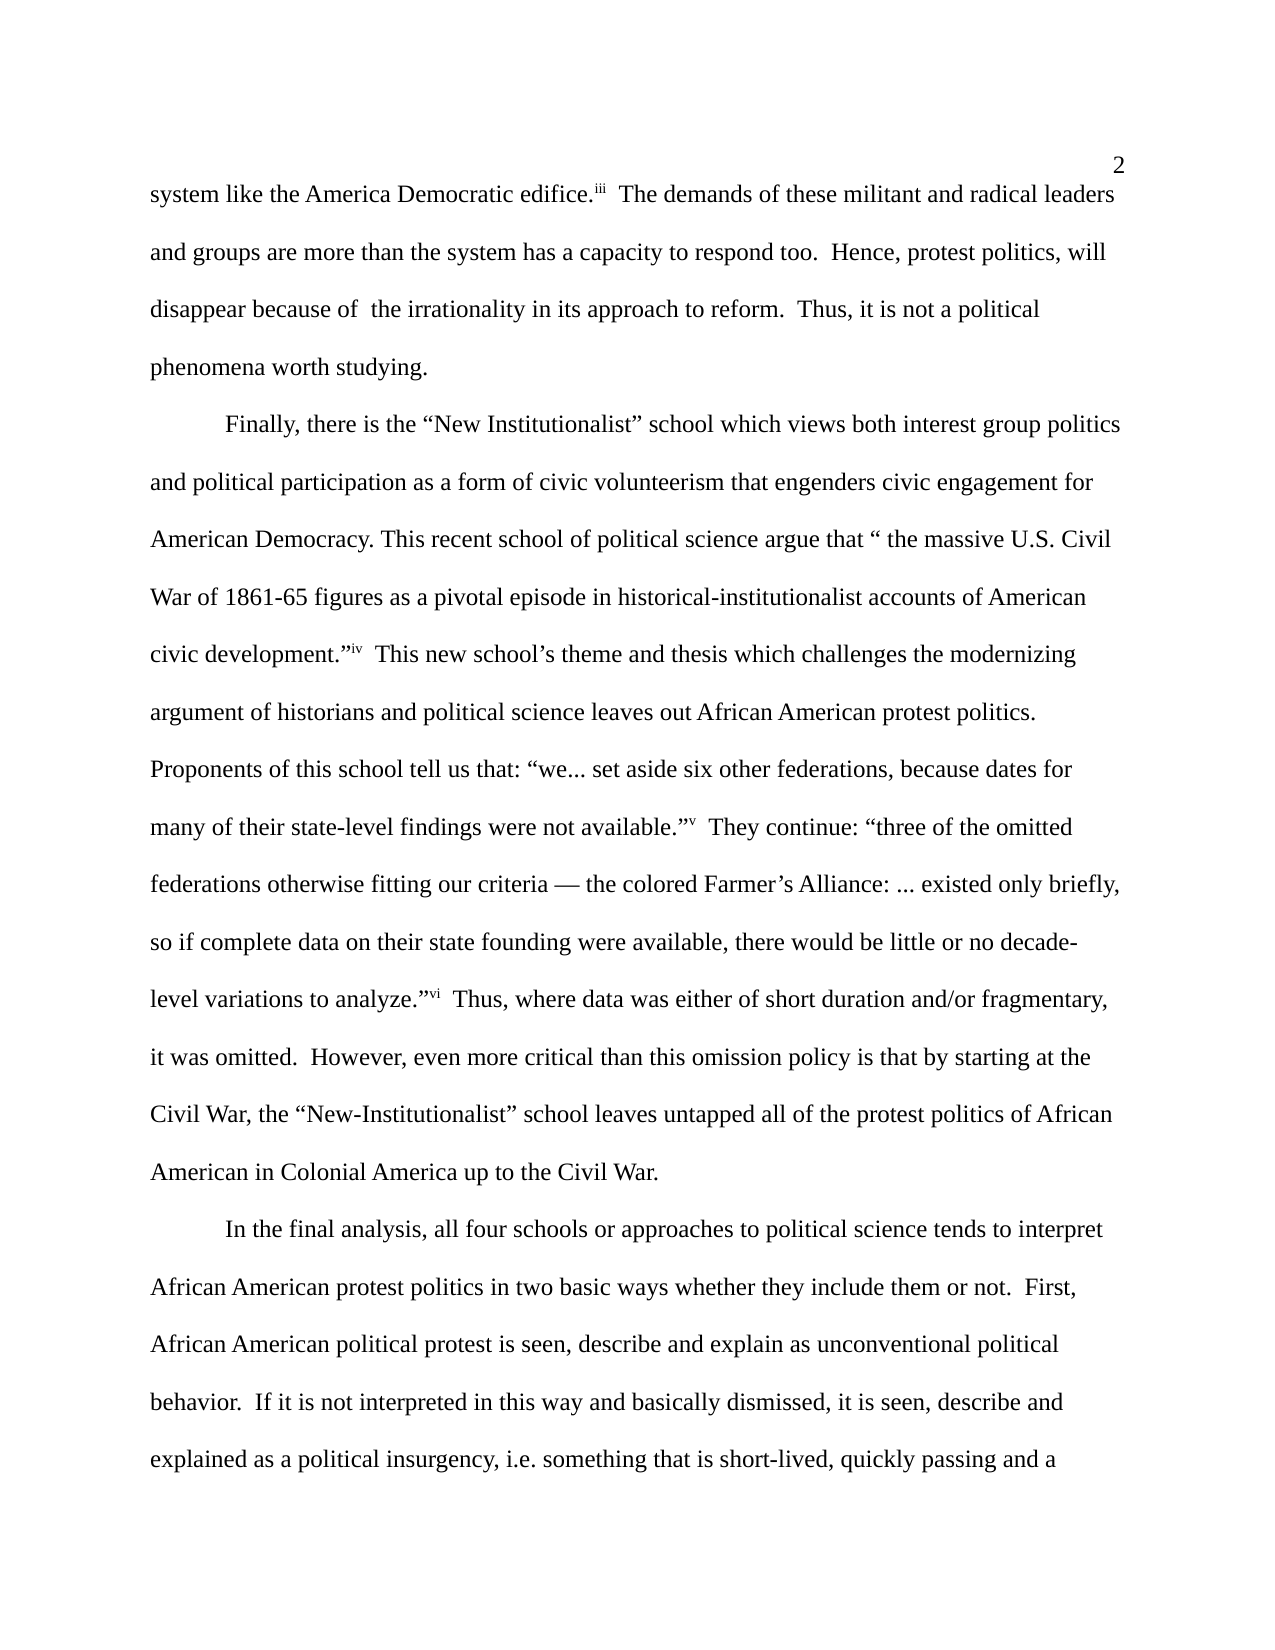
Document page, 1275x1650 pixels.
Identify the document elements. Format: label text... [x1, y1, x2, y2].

text In the final analysis, all four schools or approaches to political science tends to interpret African American protest politics in two basic ways whether they include them or not. First, African American political protest is seen, describe and explain as unconventional political behavior. If it is not interpreted in this way and basically dismissed, it is seen, describe and explained as a political insurgency, i.e. something that is short-lived, quickly passing and a [150, 1214, 1125, 1473]
text system like the America Democratic edifice. The demands of these militant and radical leaders and groups are more than the system has a capacity to respond too. Hence, protest politics, will disappear because of the irrationality in its approach to reform. Thus, it is not a political phenomena worth studying. [150, 179, 1125, 381]
text Finally, there is the “New Institutionalist” school which views both interest group politics and political participation as a form of civic volunteerism that engenders civic engagement for American Democracy. This recent school of political science argue that “ the massive U.S. Civil War of 1861-65 figures as a pivotal episode in historical-institutionalist accounts of American civic development.” This new school’s theme and thesis which challenges the modernizing argument of historians and political science leaves out African American protest politics. Proponents of this school tell us that: “we... set aside six other federations, because dates for many of their state-level findings were not available.” They continue: “three of the omitted federations otherwise fitting our criteria — the colored Farmer’s Alliance: ... existed only briefly, so if complete data on their state founding were available, there would be little or no decade-level variations to analyze.” Thus, where data was either of short duration and/or fragmentary, it was omitted. However, even more critical than this omission policy is that by starting at the Civil War, the “New-Institutionalist” school leaves untapped all of the protest politics of African American in Colonial America up to the Civil War. [150, 409, 1125, 1186]
